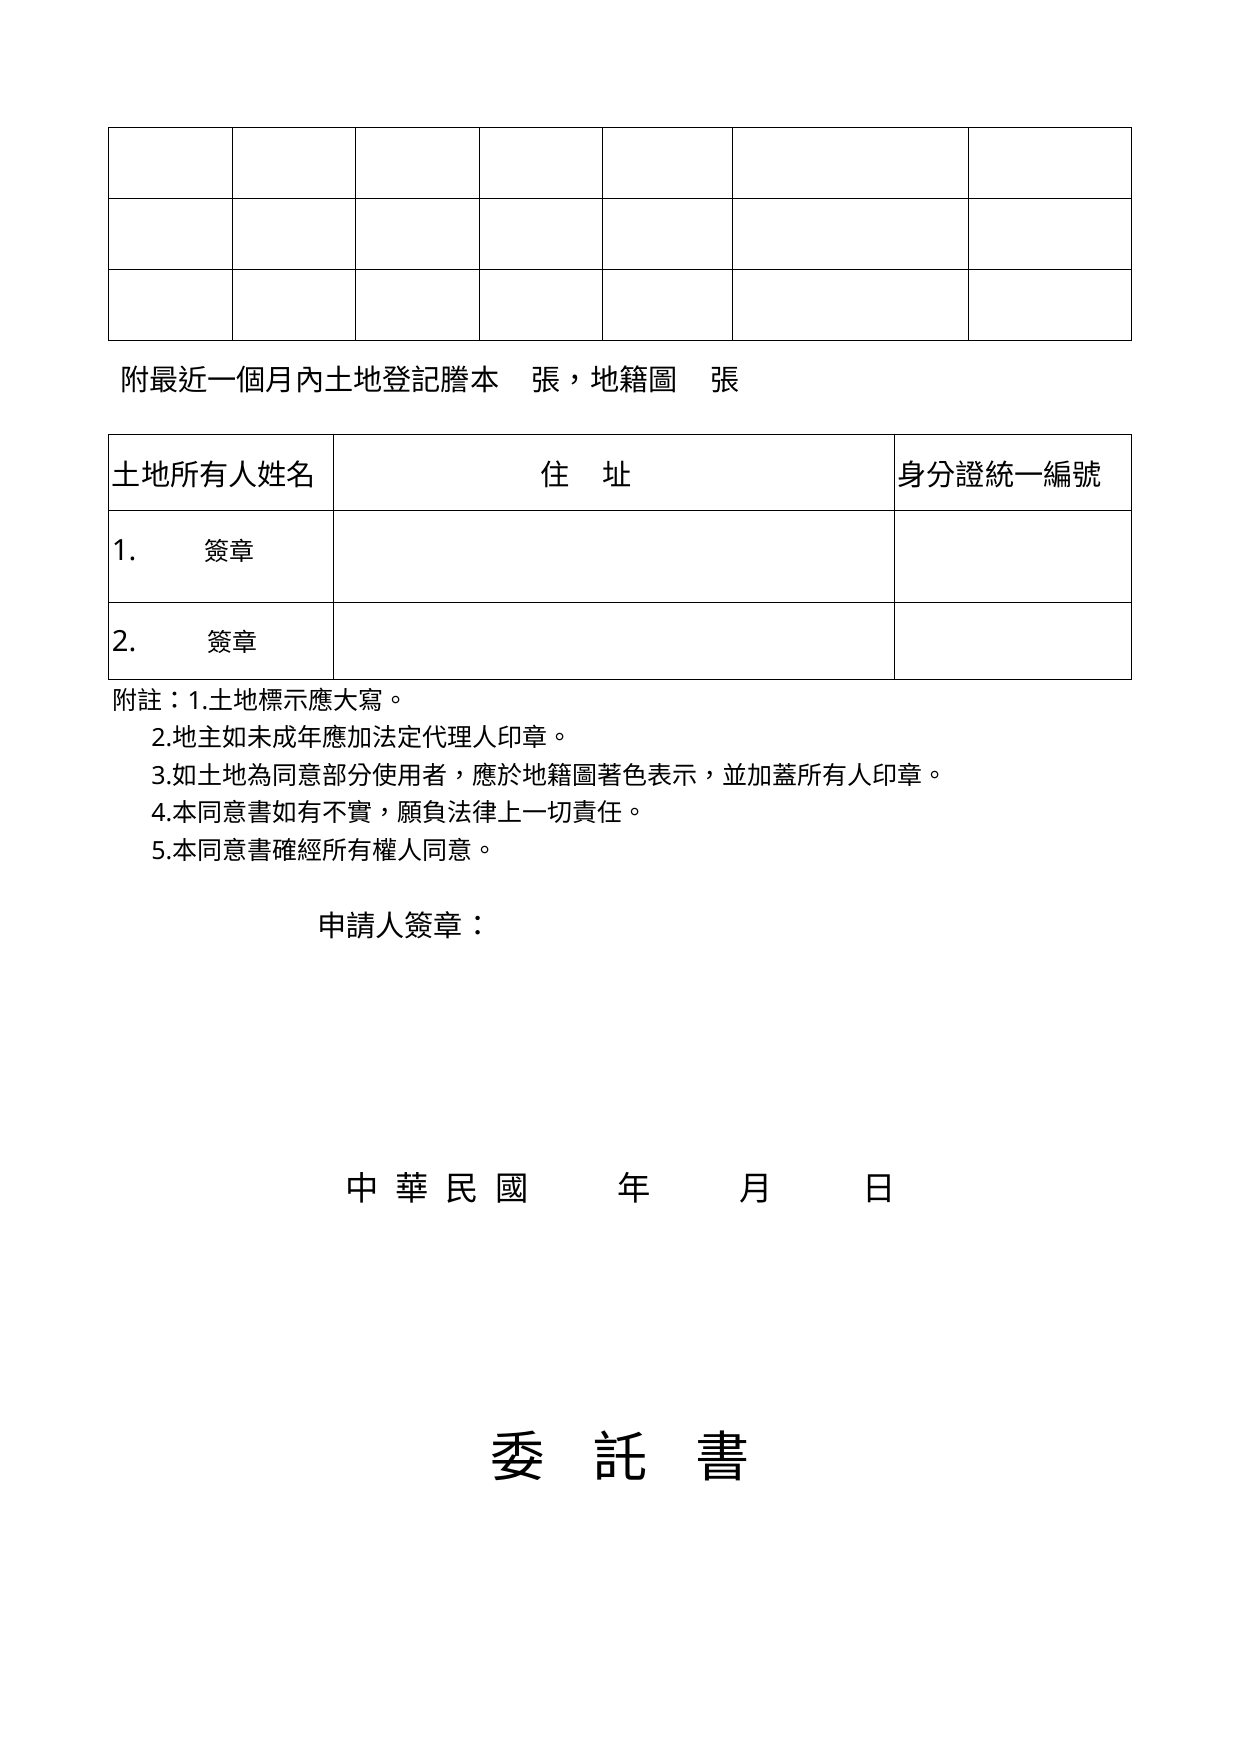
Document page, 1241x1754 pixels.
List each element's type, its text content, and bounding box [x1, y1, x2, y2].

table_cell [895, 603, 1131, 678]
table_cell [334, 511, 894, 602]
table_cell [109, 128, 232, 198]
table_cell [969, 270, 1131, 339]
table_cell [480, 199, 602, 269]
text 附註：1.土地標示應大寫。 [112, 680, 1128, 717]
table_cell [603, 199, 732, 269]
table_header 身分證統一編號 [895, 435, 1131, 510]
table_cell [109, 199, 232, 269]
table_cell [356, 128, 479, 198]
table_cell [233, 270, 355, 339]
table_cell [356, 270, 479, 339]
text 中華民國 年 月 日 [112, 1167, 1128, 1209]
table_header 住 址 [334, 435, 894, 510]
table_cell [733, 199, 968, 269]
table_cell [480, 128, 602, 198]
table_cell 2. 簽章 [109, 603, 333, 678]
table_cell [233, 128, 355, 198]
table_cell [895, 511, 1131, 602]
table_cell [603, 270, 732, 339]
text 3.如土地為同意部分使用者，應於地籍圖著色表示，並加蓋所有人印章。 [112, 754, 1128, 792]
text 附最近一個月內土地登記謄本 張，地籍圖 張 [112, 341, 1128, 416]
table_cell [603, 128, 732, 198]
table_cell [969, 128, 1131, 198]
text 2.地主如未成年應加法定代理人印章。 [112, 717, 1128, 754]
table_cell [356, 199, 479, 269]
table_cell [109, 270, 232, 339]
table_cell [969, 199, 1131, 269]
table_cell [233, 199, 355, 269]
text 委 託 書 [112, 1396, 1128, 1509]
table_cell [334, 603, 894, 678]
table_cell [480, 270, 602, 339]
text 5.本同意書確經所有權人同意。 [112, 829, 1128, 867]
text 申請人簽章： [112, 886, 1128, 961]
text 4.本同意書如有不實，願負法律上一切責任。 [112, 792, 1128, 829]
table_header 土地所有人姓名 [109, 435, 333, 510]
table_cell [733, 128, 968, 198]
table_cell 1. 簽章 [109, 511, 333, 602]
table_cell [733, 270, 968, 339]
